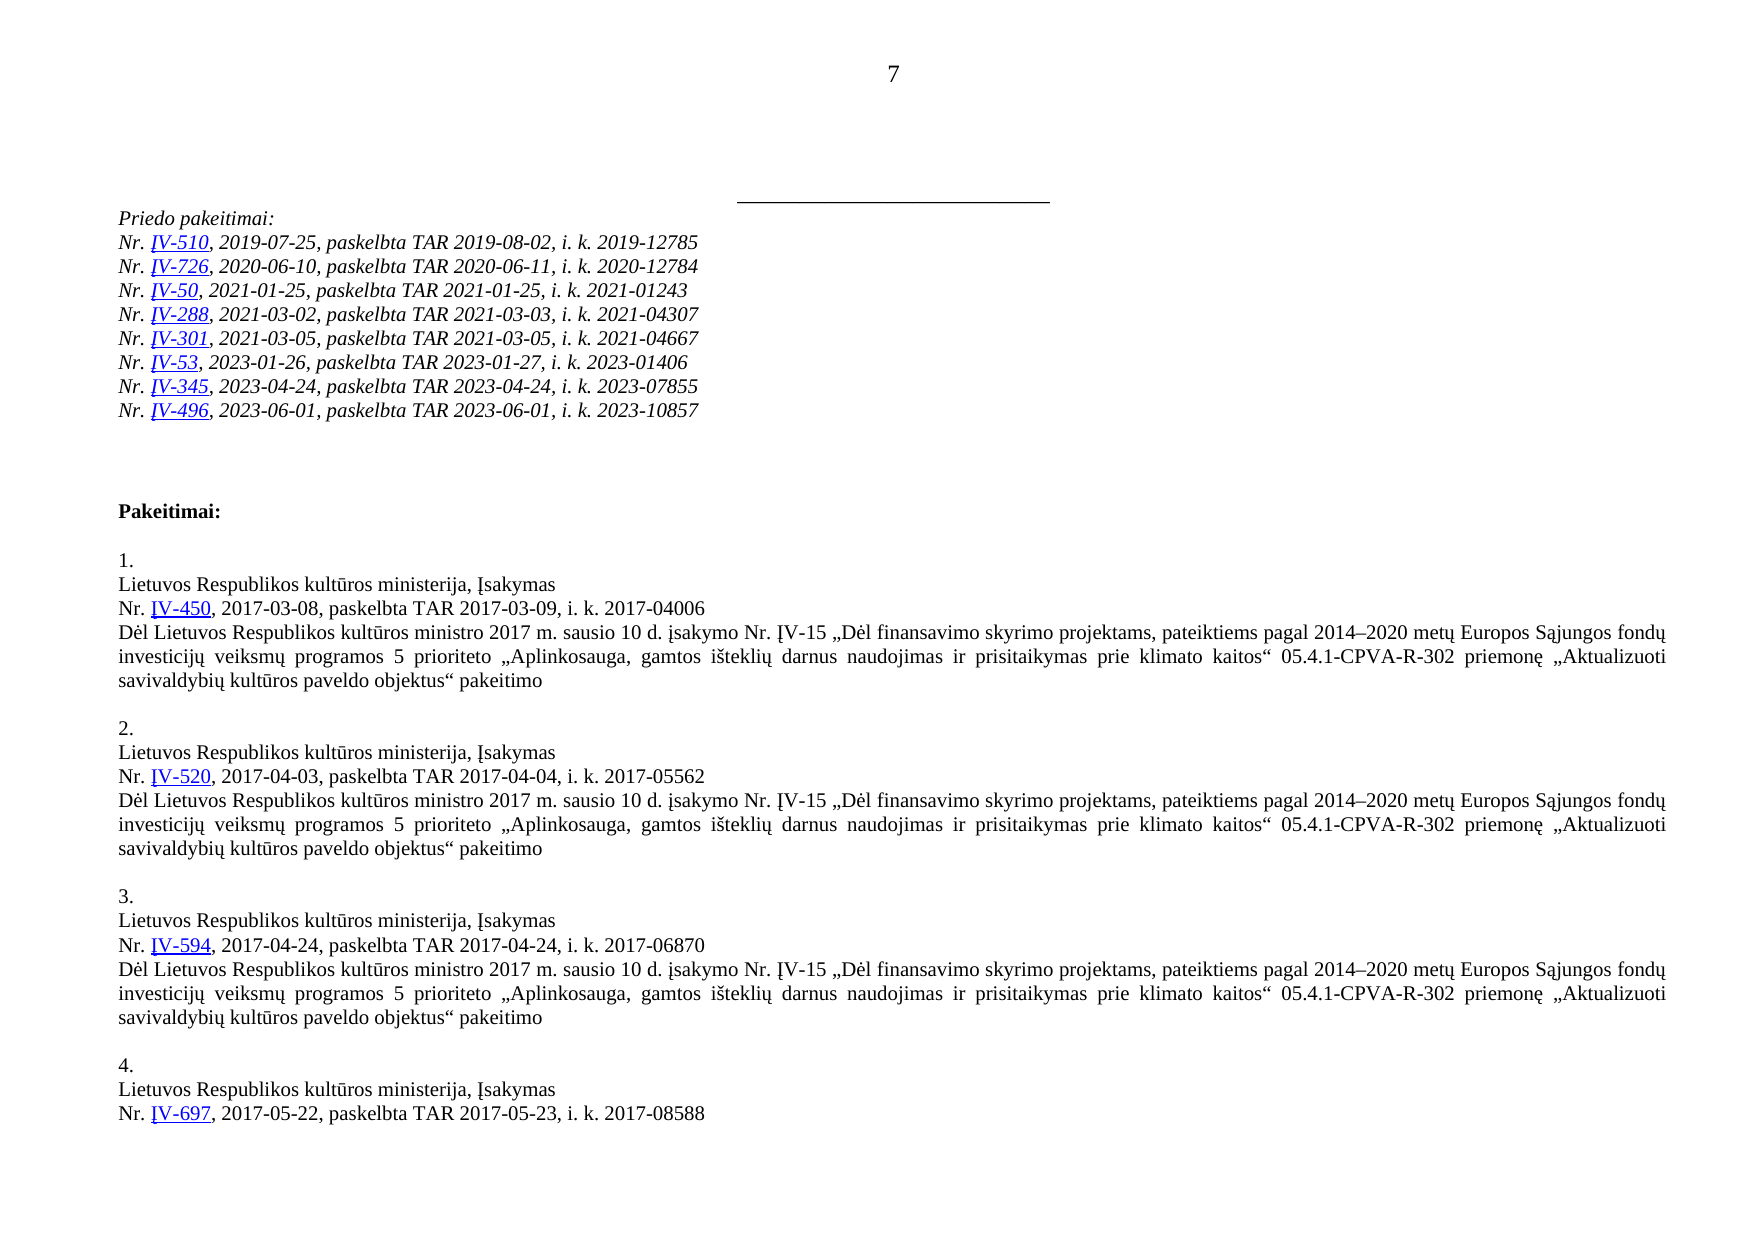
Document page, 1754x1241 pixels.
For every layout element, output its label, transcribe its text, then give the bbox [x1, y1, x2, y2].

text Pakeitimai: [118, 499, 1668, 523]
text Nr. ĮV-53, 2023-01-26, paskelbta TAR 2023-01-27, i. k. 2023-01406 [118, 350, 1668, 374]
text Dėl Lietuvos Respublikos kultūros ministro 2017 m. sausio 10 d. įsakymo Nr. ĮV-15 „Dėl finansavimo skyrimo projektams, pateiktiems pagal 2014–2020 metų Europos Sąjungos fondų investicijų veiksmų programos 5 prioriteto „Aplinkosauga, gamtos išteklių darnus naudojimas ir prisitaikymas prie klimato kaitos“ 05.4.1-CPVA-R-302 priemonę „Aktualizuoti savivaldybių kultūros paveldo objektus“ pakeitimo [118, 788, 1668, 860]
text Priedo pakeitimai: [118, 206, 1668, 230]
text Nr. ĮV-50, 2021-01-25, paskelbta TAR 2021-01-25, i. k. 2021-01243 [118, 278, 1668, 302]
text Nr. ĮV-496, 2023-06-01, paskelbta TAR 2023-06-01, i. k. 2023-10857 [118, 398, 1668, 422]
text 4. [118, 1053, 1668, 1077]
text Dėl Lietuvos Respublikos kultūros ministro 2017 m. sausio 10 d. įsakymo Nr. ĮV-15 „Dėl finansavimo skyrimo projektams, pateiktiems pagal 2014–2020 metų Europos Sąjungos fondų investicijų veiksmų programos 5 prioriteto „Aplinkosauga, gamtos išteklių darnus naudojimas ir prisitaikymas prie klimato kaitos“ 05.4.1-CPVA-R-302 priemonę „Aktualizuoti savivaldybių kultūros paveldo objektus“ pakeitimo [118, 957, 1668, 1029]
text _________________________ [118, 177, 1668, 206]
text Lietuvos Respublikos kultūros ministerija, Įsakymas [118, 740, 1668, 764]
text Nr. ĮV-345, 2023-04-24, paskelbta TAR 2023-04-24, i. k. 2023-07855 [118, 374, 1668, 398]
text Nr. ĮV-594, 2017-04-24, paskelbta TAR 2017-04-24, i. k. 2017-06870 [118, 932, 1668, 957]
text Lietuvos Respublikos kultūros ministerija, Įsakymas [118, 572, 1668, 596]
text 1. [118, 547, 1668, 572]
text 2. [118, 716, 1668, 740]
text Lietuvos Respublikos kultūros ministerija, Įsakymas [118, 908, 1668, 932]
text Nr. ĮV-697, 2017-05-22, paskelbta TAR 2017-05-23, i. k. 2017-08588 [118, 1101, 1668, 1125]
text Nr. ĮV-520, 2017-04-03, paskelbta TAR 2017-04-04, i. k. 2017-05562 [118, 764, 1668, 788]
text Nr. ĮV-288, 2021-03-02, paskelbta TAR 2021-03-03, i. k. 2021-04307 [118, 302, 1668, 326]
text 3. [118, 884, 1668, 908]
text Lietuvos Respublikos kultūros ministerija, Įsakymas [118, 1077, 1668, 1101]
text Dėl Lietuvos Respublikos kultūros ministro 2017 m. sausio 10 d. įsakymo Nr. ĮV-15 „Dėl finansavimo skyrimo projektams, pateiktiems pagal 2014–2020 metų Europos Sąjungos fondų investicijų veiksmų programos 5 prioriteto „Aplinkosauga, gamtos išteklių darnus naudojimas ir prisitaikymas prie klimato kaitos“ 05.4.1-CPVA-R-302 priemonę „Aktualizuoti savivaldybių kultūros paveldo objektus“ pakeitimo [118, 620, 1668, 692]
text Nr. ĮV-510, 2019-07-25, paskelbta TAR 2019-08-02, i. k. 2019-12785 [118, 230, 1668, 254]
text Nr. ĮV-726, 2020-06-10, paskelbta TAR 2020-06-11, i. k. 2020-12784 [118, 254, 1668, 278]
text Nr. ĮV-450, 2017-03-08, paskelbta TAR 2017-03-09, i. k. 2017-04006 [118, 596, 1668, 620]
text Nr. ĮV-301, 2021-03-05, paskelbta TAR 2021-03-05, i. k. 2021-04667 [118, 326, 1668, 350]
